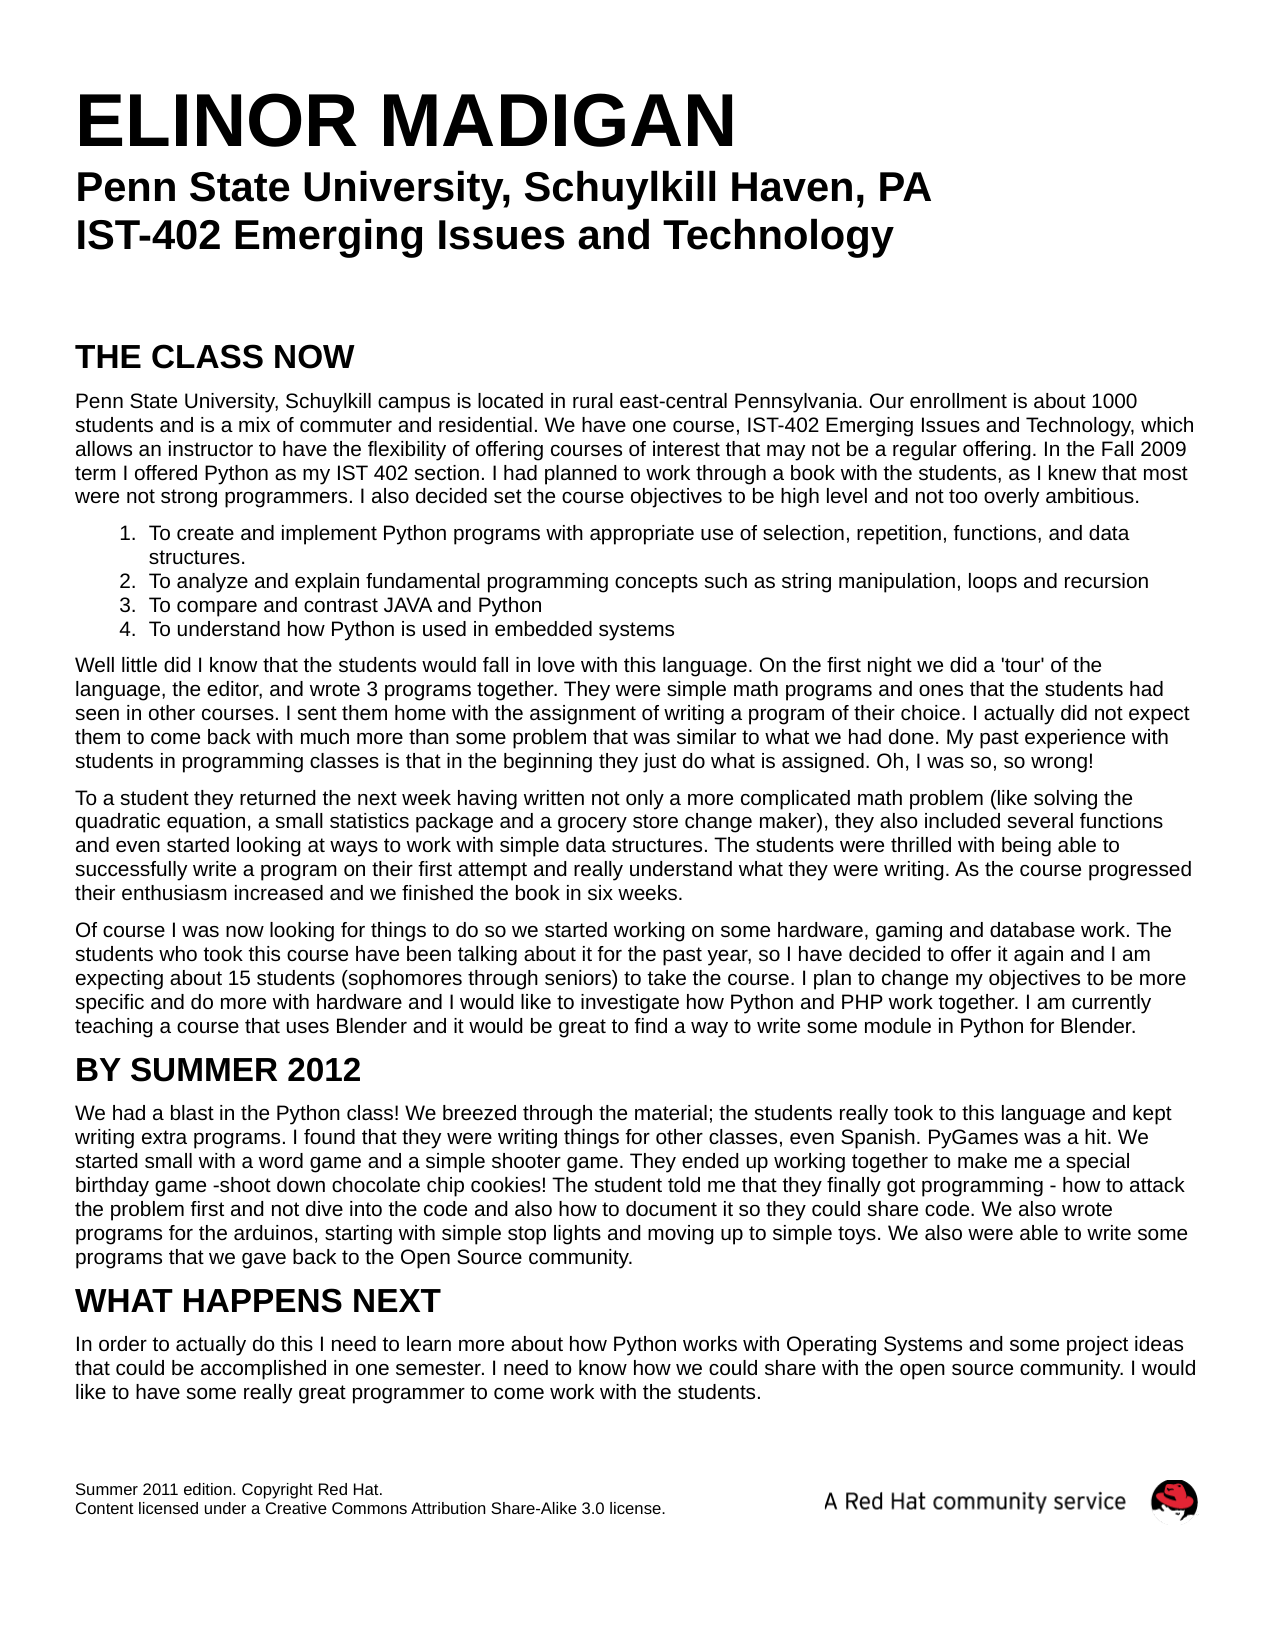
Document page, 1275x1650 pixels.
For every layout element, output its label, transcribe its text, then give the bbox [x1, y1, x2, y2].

text BY SUMMER 2012 [75, 1050, 1200, 1088]
list To analyze and explain fundamental programming concepts such as string manipulation, loops and recursion [119, 569, 1200, 593]
text Well little did I know that the students would fall in love with this language. On the first night we did a 'tour' of the language, the editor, and wrote 3 programs together. They were simple math programs and ones that the students had seen in other courses. I sent them home with the assignment of writing a program of their choice. I actually did not expect them to come back with much more than some problem that was similar to what we had done. My past experience with students in programming classes is that in the beginning they just do what is assigned. Oh, I was so, so wrong! [75, 653, 1200, 773]
list To understand how Python is used in embedded systems [119, 617, 1200, 641]
text We had a blast in the Python class! We breezed through the material; the students really took to this language and kept writing extra programs. I found that they were writing things for other classes, even Spanish. PyGames was a hit. We started small with a word game and a simple shooter game. They ended up working together to make me a special birthday game -shoot down chocolate chip cookies! The student told me that they finally got programming - how to attack the problem first and not dive into the code and also how to document it so they could share code. We also wrote programs for the arduinos, starting with simple stop lights and moving up to simple toys. We also were able to write some programs that we gave back to the Open Source community. [75, 1101, 1200, 1268]
text To a student they returned the next week having written not only a more complicated math problem (like solving the quadratic equation, a small statistics package and a grocery store change maker), they also included several functions and even started looking at ways to work with simple data structures. The students were thrilled with being able to successfully write a program on their first attempt and really understand what they were writing. As the course progressed their enthusiasm increased and we finished the book in six weeks. [75, 785, 1200, 905]
text WHAT HAPPENS NEXT [75, 1281, 1200, 1319]
text Of course I was now looking for things to do so we started working on some hardware, gaming and database work. The students who took this course have been talking about it for the past year, so I have decided to offer it again and I am expecting about 15 students (sophomores through seniors) to take the course. I plan to change my objectives to be more specific and do more with hardware and I would like to investigate how Python and PHP work together. I am currently teaching a course that uses Blender and it would be great to find a way to write some module in Python for Blender. [75, 918, 1200, 1037]
list To create and implement Python programs with appropriate use of selection, repetition, functions, and data structures. [119, 521, 1200, 569]
list To compare and contrast JAVA and Python [119, 593, 1200, 617]
text In order to actually do this I need to learn more about how Python works with Operating Systems and some project ideas that could be accomplished in one semester. I need to know how we could share with the open source community. I would like to have some really great programmer to come work with the students. [75, 1332, 1200, 1404]
text THE CLASS NOW [75, 337, 1200, 376]
picture [824, 1480, 1200, 1528]
text Penn State University, Schuylkill campus is located in rural east-central Pennsylvania. Our enrollment is about 1000 students and is a mix of commuter and residential. We have one course, IST-402 Emerging Issues and Technology, which allows an instructor to have the flexibility of offering courses of interest that may not be a regular offering. In the Fall 2009 term I offered Python as my IST 402 section. I had planned to work through a book with the students, as I knew that most were not strong programmers. I also decided set the course objectives to be high level and not too overly ambitious. [75, 388, 1200, 508]
